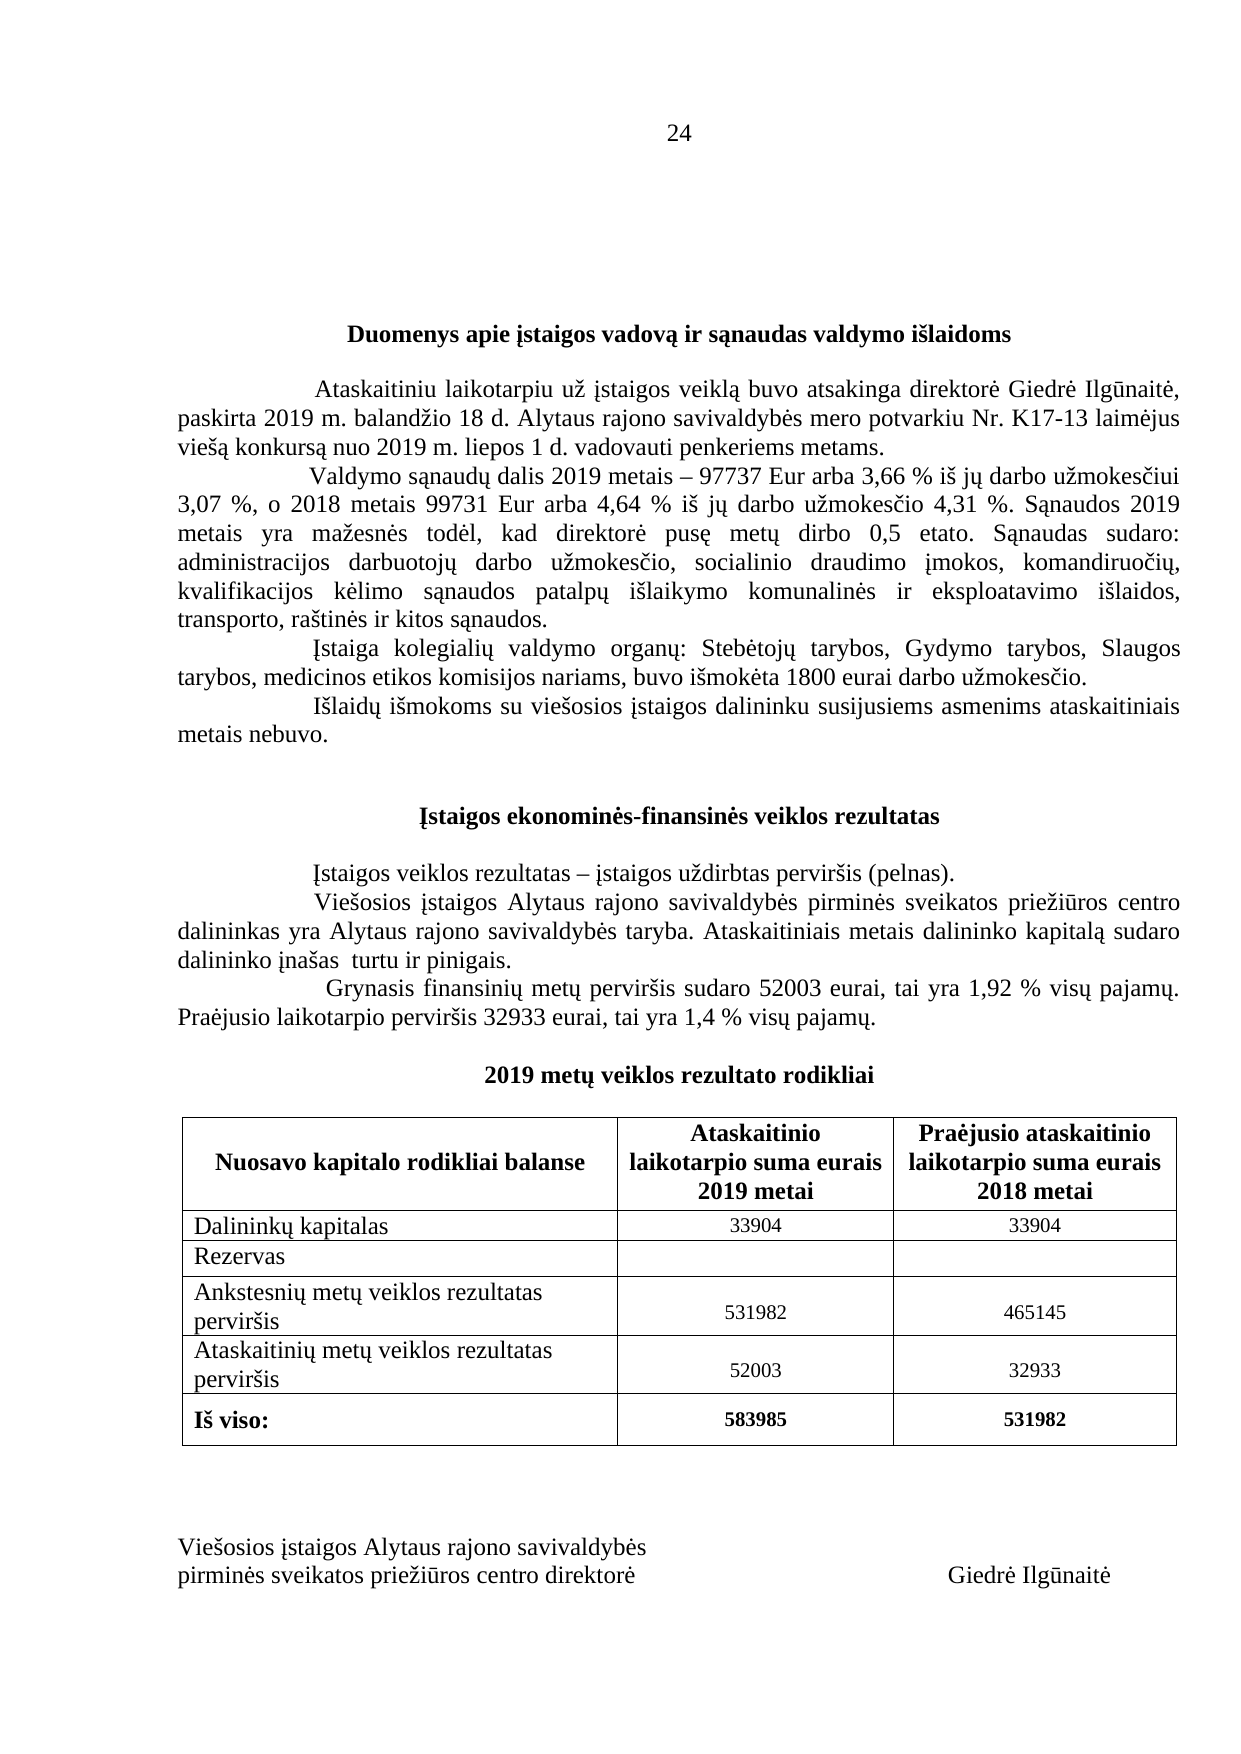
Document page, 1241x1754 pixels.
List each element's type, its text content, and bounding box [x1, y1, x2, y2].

table_cell Ataskaitinių metų veiklos rezultatas perviršis [183, 1336, 617, 1393]
table_header Nuosavo kapitalo rodikliai balanse [183, 1118, 617, 1210]
table_cell 465145 [894, 1277, 1176, 1334]
table_cell 33904 [894, 1211, 1176, 1240]
text Duomenys apie įstaigos vadovą ir sąnaudas valdymo išlaidoms [177, 319, 1181, 348]
table_cell 531982 [894, 1394, 1176, 1444]
table_cell 583985 [618, 1394, 893, 1444]
table_cell [894, 1241, 1176, 1276]
text pirminės sveikatos priežiūros centro direktorė Giedrė Ilgūnaitė [177, 1561, 1181, 1589]
table_cell [618, 1241, 893, 1276]
table_header Ataskaitinio laikotarpio suma eurais 2019 metai [618, 1118, 893, 1210]
text Įstaiga kolegialių valdymo organų: Stebėtojų tarybos, Gydymo tarybos, Slaugos tarybos, medicinos etikos komisijos nariams, buvo išmokėta 1800 eurai darbo užmokesčio. [177, 633, 1181, 691]
table_cell 531982 [618, 1277, 893, 1334]
text Ataskaitiniu laikotarpiu už įstaigos veiklą buvo atsakinga direktorė Giedrė Ilgūnaitė, paskirta 2019 m. balandžio 18 d. Alytaus rajono savivaldybės mero potvarkiu Nr. K17-13 laimėjus viešą konkursą nuo 2019 m. liepos 1 d. vadovauti penkeriems metams. [177, 374, 1181, 461]
text Viešosios įstaigos Alytaus rajono savivaldybės pirminės sveikatos priežiūros centro dalininkas yra Alytaus rajono savivaldybės taryba. Ataskaitiniais metais dalininko kapitalą sudaro dalininko įnašas turtu ir pinigais. [177, 887, 1181, 973]
table_cell 32933 [894, 1336, 1176, 1393]
table_cell Dalininkų kapitalas [183, 1211, 617, 1240]
text Įstaigos veiklos rezultatas – įstaigos uždirbtas perviršis (pelnas). [177, 858, 1181, 887]
text Viešosios įstaigos Alytaus rajono savivaldybės [177, 1532, 1181, 1561]
table_cell Iš viso: [183, 1394, 617, 1444]
text Įstaigos ekonominės-finansinės veiklos rezultatas [177, 801, 1181, 830]
text Grynasis finansinių metų perviršis sudaro 52003 eurai, tai yra 1,92 % visų pajamų. Praėjusio laikotarpio perviršis 32933 eurai, tai yra 1,4 % visų pajamų. [177, 973, 1181, 1031]
text Valdymo sąnaudų dalis 2019 metais – 97737 Eur arba 3,66 % iš jų darbo užmokesčiui 3,07 %, o 2018 metais 99731 Eur arba 4,64 % iš jų darbo užmokesčio 4,31 %. Sąnaudos 2019 metais yra mažesnės todėl, kad direktorė pusę metų dirbo 0,5 etato. Sąnaudas sudaro: administracijos darbuotojų darbo užmokesčio, socialinio draudimo įmokos, komandiruočių, kvalifikacijos kėlimo sąnaudos patalpų išlaikymo komunalinės ir eksploatavimo išlaidos, transporto, raštinės ir kitos sąnaudos. [177, 461, 1181, 633]
text 2019 metų veiklos rezultato rodikliai [177, 1060, 1181, 1088]
table_cell Rezervas [183, 1241, 617, 1276]
table_cell 33904 [618, 1211, 893, 1240]
table_cell 52003 [618, 1336, 893, 1393]
table_header Praėjusio ataskaitinio laikotarpio suma eurais 2018 metai [894, 1118, 1176, 1210]
text Išlaidų išmokoms su viešosios įstaigos dalininku susijusiems asmenims ataskaitiniais metais nebuvo. [177, 691, 1181, 748]
table_cell Ankstesnių metų veiklos rezultatas perviršis [183, 1277, 617, 1334]
